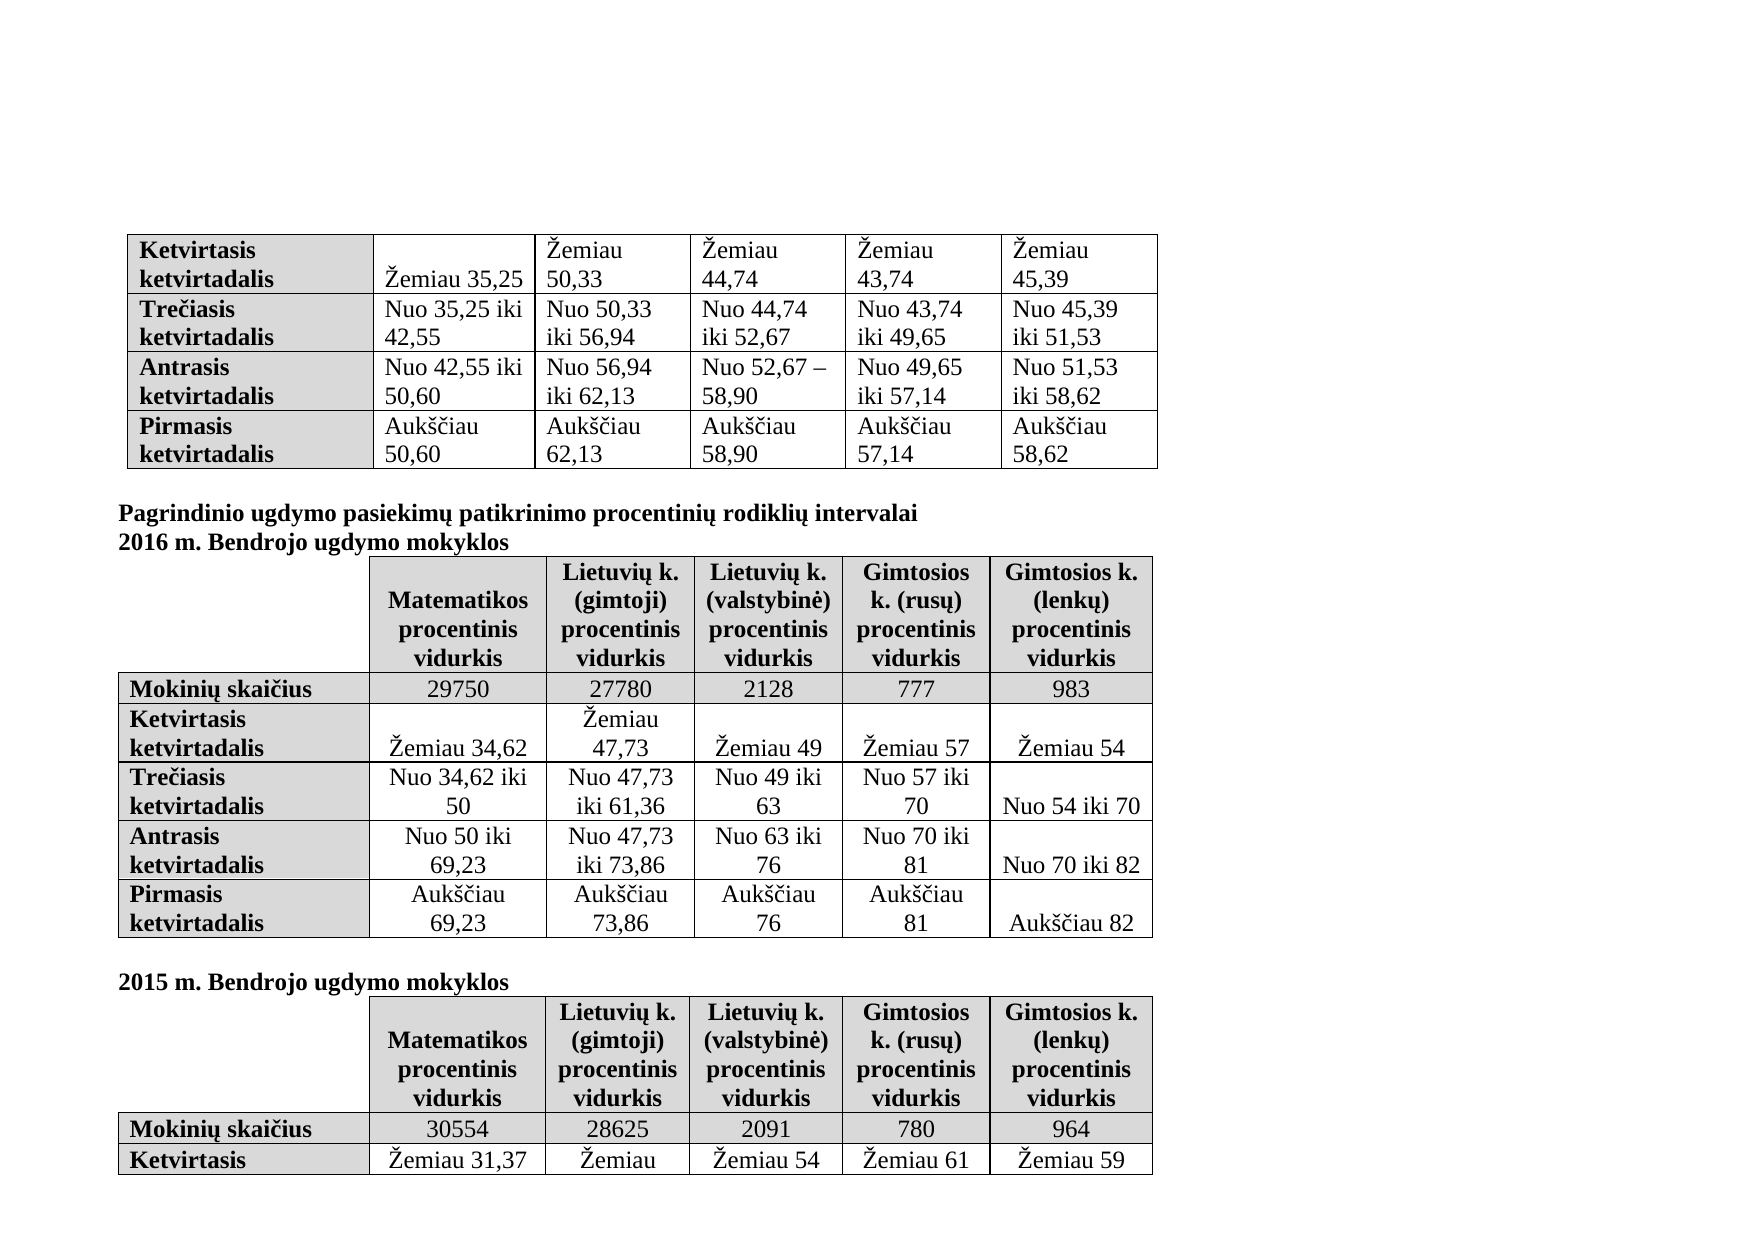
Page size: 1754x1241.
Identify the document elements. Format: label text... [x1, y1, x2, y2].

table_cell Nuo 43,74 iki 49,65 [846, 294, 1001, 351]
table_cell Aukščiau 58,62 [1002, 411, 1157, 468]
table_cell Nuo 50,33 iki 56,94 [536, 294, 690, 351]
table_cell Nuo 49 iki 63 [695, 763, 842, 820]
table_cell Mokinių skaičius [119, 1113, 369, 1143]
table_cell Nuo 49,65 iki 57,14 [846, 352, 1001, 410]
table_cell Žemiau 35,25 [374, 235, 534, 293]
table_cell Ketvirtasis ketvirtadalis [119, 704, 369, 761]
table_cell Žemiau 43,74 [846, 235, 1001, 293]
table_cell Mokinių skaičius [119, 673, 369, 703]
table_cell Aukščiau 81 [843, 880, 989, 937]
table_cell Nuo 45,39 iki 51,53 [1002, 294, 1157, 351]
table_cell Pirmasis ketvirtadalis [128, 411, 373, 468]
text 2015 m. Bendrojo ugdymo mokyklos [118, 967, 1695, 996]
table_cell 2091 [690, 1113, 842, 1143]
table_cell Žemiau 57 [843, 704, 989, 761]
table_cell Nuo 42,55 iki 50,60 [374, 352, 534, 410]
table_cell Nuo 52,67 – 58,90 [691, 352, 845, 410]
table_cell Trečiasis ketvirtadalis [119, 763, 369, 820]
table_header Gimtosios k. (lenkų) procentinis vidurkis [991, 997, 1152, 1112]
table_cell 777 [843, 673, 989, 703]
table_cell 2128 [695, 673, 842, 703]
table_cell Žemiau 61 [843, 1144, 989, 1174]
table_cell Nuo 35,25 iki 42,55 [374, 294, 534, 351]
table_cell Nuo 34,62 iki 50 [370, 763, 546, 820]
table_cell Žemiau 54 [991, 704, 1152, 761]
table_cell 983 [991, 673, 1152, 703]
table_cell Žemiau 44,74 [691, 235, 845, 293]
table_cell 964 [991, 1113, 1152, 1143]
table_header Lietuvių k. (gimtoji) procentinis vidurkis [547, 557, 694, 672]
table_cell Aukščiau 50,60 [374, 411, 534, 468]
table_header [118, 996, 369, 1112]
table_cell Nuo 51,53 iki 58,62 [1002, 352, 1157, 410]
table_cell Nuo 56,94 iki 62,13 [536, 352, 690, 410]
table_cell 28625 [546, 1113, 689, 1143]
table_cell Nuo 47,73 iki 73,86 [547, 821, 694, 878]
table_header Lietuvių k. (valstybinė) procentinis vidurkis [695, 557, 842, 672]
table_header Gimtosios k. (lenkų) procentinis vidurkis [991, 557, 1152, 672]
table_cell Žemiau [546, 1144, 689, 1174]
table_header Matematikos procentinis vidurkis [370, 997, 545, 1112]
table_header [118, 556, 369, 672]
table_cell Aukščiau 69,23 [370, 880, 546, 937]
table_cell Aukščiau 82 [991, 880, 1152, 937]
table_cell Nuo 70 iki 82 [991, 821, 1152, 878]
table_cell Žemiau 31,37 [370, 1144, 545, 1174]
table_cell Pirmasis ketvirtadalis [119, 880, 369, 937]
table_cell Trečiasis ketvirtadalis [128, 294, 373, 351]
table_cell 29750 [370, 673, 546, 703]
table_cell Nuo 57 iki 70 [843, 763, 989, 820]
table_cell Žemiau 47,73 [547, 704, 694, 761]
table_cell Žemiau 34,62 [370, 704, 546, 761]
table_cell Antrasis ketvirtadalis [119, 821, 369, 878]
table_cell Aukščiau 76 [695, 880, 842, 937]
table_cell Aukščiau 62,13 [536, 411, 690, 468]
table_cell 27780 [547, 673, 694, 703]
table_cell Žemiau 54 [690, 1144, 842, 1174]
table_cell Nuo 47,73 iki 61,36 [547, 763, 694, 820]
table_cell 30554 [370, 1113, 545, 1143]
table_cell Žemiau 50,33 [536, 235, 690, 293]
table_cell Ketvirtasis [119, 1144, 369, 1174]
text 2016 m. Bendrojo ugdymo mokyklos [118, 527, 1695, 556]
table_header Lietuvių k. (valstybinė) procentinis vidurkis [690, 997, 842, 1112]
table_header Gimtosios k. (rusų) procentinis vidurkis [843, 557, 989, 672]
table_header Lietuvių k. (gimtoji) procentinis vidurkis [546, 997, 689, 1112]
table_cell Nuo 44,74 iki 52,67 [691, 294, 845, 351]
text Pagrindinio ugdymo pasiekimų patikrinimo procentinių rodiklių intervalai [118, 498, 1695, 527]
table_cell Aukščiau 73,86 [547, 880, 694, 937]
table_cell Ketvirtasis ketvirtadalis [128, 235, 373, 293]
table_cell Nuo 70 iki 81 [843, 821, 989, 878]
table_cell Aukščiau 58,90 [691, 411, 845, 468]
table_cell Nuo 54 iki 70 [991, 763, 1152, 820]
table_header Matematikos procentinis vidurkis [370, 557, 546, 672]
table_cell Nuo 63 iki 76 [695, 821, 842, 878]
table_cell Žemiau 59 [991, 1144, 1152, 1174]
table_cell Nuo 50 iki 69,23 [370, 821, 546, 878]
table_cell Žemiau 49 [695, 704, 842, 761]
table_cell Aukščiau 57,14 [846, 411, 1001, 468]
table_cell 780 [843, 1113, 989, 1143]
table_cell Žemiau 45,39 [1002, 235, 1157, 293]
table_header Gimtosios k. (rusų) procentinis vidurkis [843, 997, 989, 1112]
table_cell Antrasis ketvirtadalis [128, 352, 373, 410]
